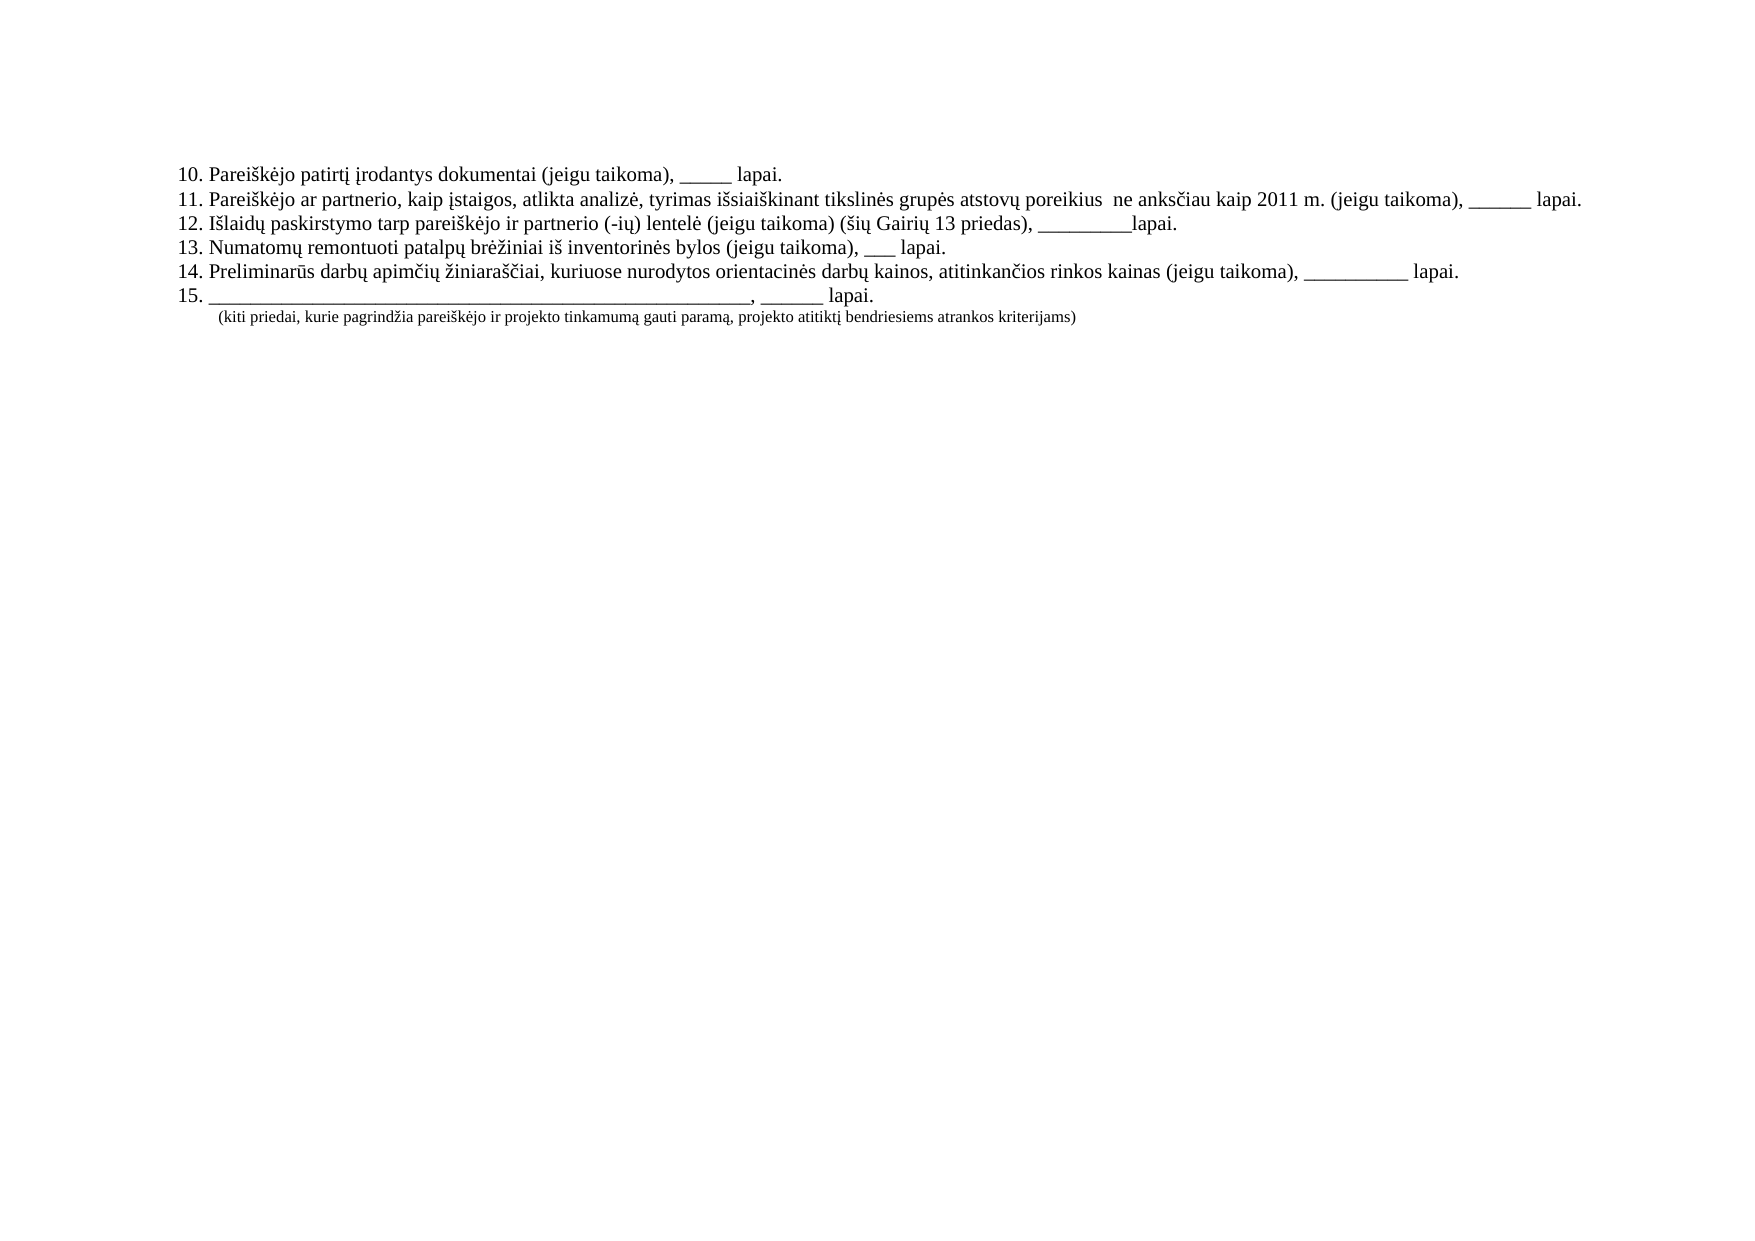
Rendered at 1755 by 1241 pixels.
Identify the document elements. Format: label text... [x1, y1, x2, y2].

text 14. Preliminarūs darbų apimčių žiniaraščiai, kuriuose nurodytos orientacinės darbų kainos, atitinkančios rinkos kainas (jeigu taikoma), __________ lapai. [118, 259, 1636, 283]
text 13. Numatomų remontuoti patalpų brėžiniai iš inventorinės bylos (jeigu taikoma), ___ lapai. [118, 234, 1636, 259]
text 12. Išlaidų paskirstymo tarp pareiškėjo ir partnerio (-ių) lentelė (jeigu taikoma) (šių Gairių 13 priedas), _________lapai. [118, 211, 1636, 234]
text 15. ____________________________________________________, ______ lapai. [118, 283, 1636, 307]
text (kiti priedai, kurie pagrindžia pareiškėjo ir projekto tinkamumą gauti paramą, projekto atitiktį bendriesiems atrankos kriterijams) [118, 307, 1636, 326]
text 11. Pareiškėjo ar partnerio, kaip įstaigos, atlikta analizė, tyrimas išsiaiškinant tikslinės grupės atstovų poreikius ne anksčiau kaip 2011 m. (jeigu taikoma), ______ lapai. [118, 186, 1636, 211]
text 10. Pareiškėjo patirtį įrodantys dokumentai (jeigu taikoma), _____ lapai. [118, 162, 1636, 186]
